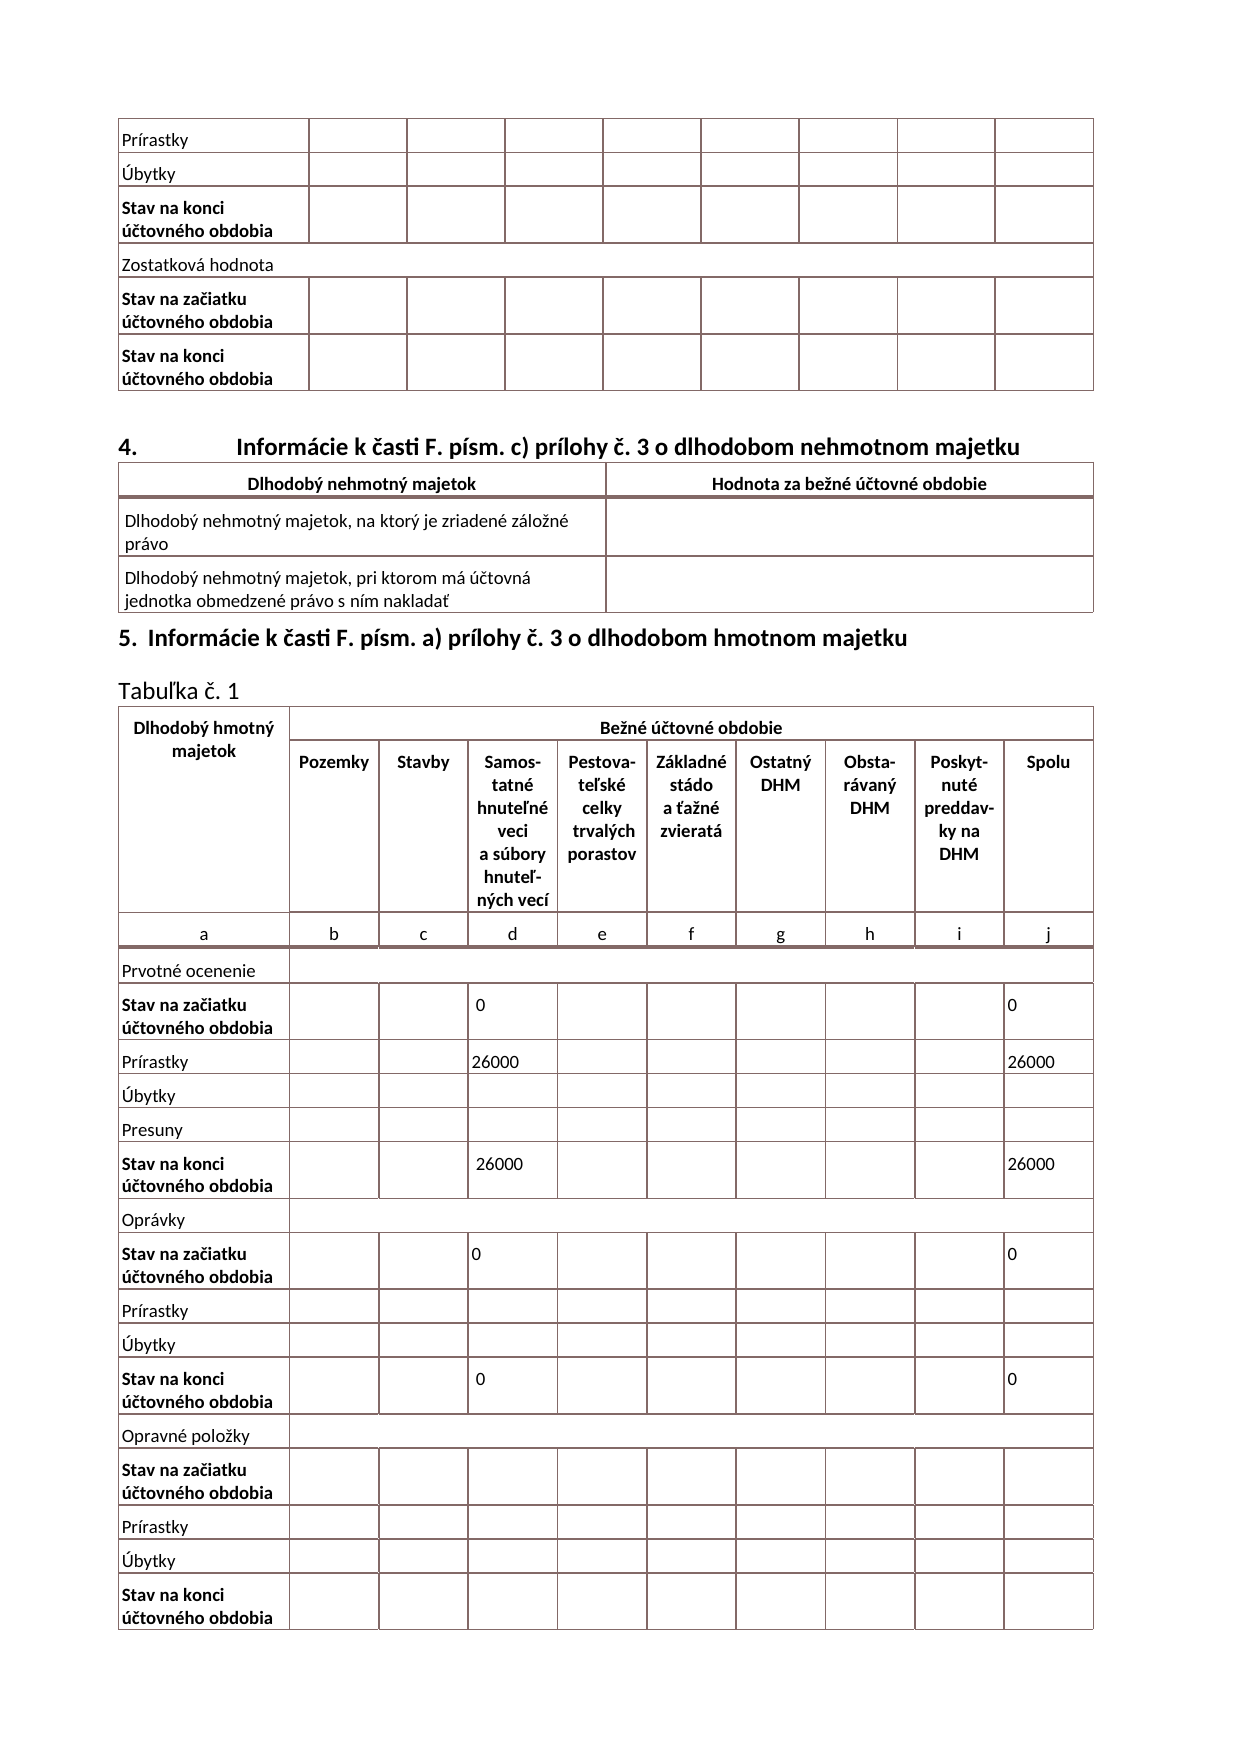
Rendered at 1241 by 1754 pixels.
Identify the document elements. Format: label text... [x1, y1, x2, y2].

table_cell [469, 1108, 557, 1141]
table_cell [558, 1574, 646, 1629]
table_cell [506, 278, 602, 333]
table_cell Obsta- rávaný DHM [826, 741, 914, 911]
table_cell h [826, 913, 914, 945]
table_cell [408, 278, 504, 333]
table_cell [825, 949, 914, 982]
table_cell [380, 1290, 467, 1322]
table_cell [648, 1540, 735, 1572]
table_cell [558, 1324, 646, 1356]
table_cell [826, 1506, 914, 1538]
table_cell [290, 1074, 378, 1107]
table_cell [290, 949, 378, 982]
table_cell Opravné položky [119, 1415, 289, 1447]
table_cell [380, 984, 467, 1039]
table_cell [826, 1324, 914, 1356]
table_cell [290, 1449, 378, 1504]
table_cell [506, 187, 602, 242]
table_cell [916, 1540, 1003, 1572]
table_cell Spolu [1005, 741, 1093, 911]
table_cell [702, 278, 798, 333]
table_cell [468, 1199, 557, 1232]
table_cell [1005, 1324, 1093, 1356]
table_cell [408, 153, 504, 185]
table_cell Úbytky [119, 1540, 289, 1572]
table_cell [1004, 1199, 1093, 1232]
table_cell [737, 1040, 825, 1073]
table_cell [506, 153, 602, 185]
table_cell [736, 1415, 825, 1447]
table_cell Zostatková hodnota [119, 244, 995, 276]
table_cell [310, 187, 406, 242]
table_header Dlhodobý nehmotný majetok [119, 463, 605, 495]
table_cell Prírastky [119, 1040, 289, 1073]
table_cell [604, 153, 700, 185]
table_cell [915, 1199, 1004, 1232]
table_cell [1005, 1506, 1093, 1538]
table_cell [647, 1415, 736, 1447]
table_cell [800, 335, 897, 390]
table_cell [996, 278, 1093, 333]
table_cell [290, 1233, 378, 1288]
table_cell 0 [1005, 1358, 1093, 1413]
table_cell [380, 1358, 467, 1413]
table_cell [290, 1324, 378, 1356]
table_cell 26000 [469, 1040, 557, 1073]
table_cell 26000 [1005, 1142, 1093, 1198]
table_cell [800, 278, 897, 333]
table_cell [380, 1040, 467, 1073]
table_cell [558, 1142, 646, 1198]
text 4. Informácie k časti F. písm. c) prílohy č. 3 o dlhodobom nehmotnom majetku [118, 401, 1122, 462]
table_cell 0 [1005, 1233, 1093, 1288]
table_cell g [737, 913, 825, 945]
table_cell [826, 1449, 914, 1504]
table_cell Úbytky [119, 153, 308, 185]
table_cell [290, 1358, 378, 1413]
table_cell [557, 1415, 647, 1447]
table_cell a [119, 913, 289, 945]
table_cell [469, 1506, 557, 1538]
table_cell Stav na začiatku účtovného obdobia [119, 984, 289, 1039]
table_header Bežné účtovné obdobie [290, 707, 1093, 739]
table_cell [380, 1142, 467, 1198]
table_cell Dlhodobý nehmotný majetok, na ktorý je zriadené záložné právo [119, 499, 605, 555]
table_cell [737, 1108, 825, 1141]
table_cell [310, 278, 406, 333]
table_cell 0 [469, 984, 557, 1039]
table_cell [648, 1324, 735, 1356]
table_cell [557, 1199, 647, 1232]
table_cell [648, 1233, 735, 1288]
table_cell [604, 278, 700, 333]
table_cell [898, 278, 994, 333]
table_cell Stav na začiatku účtovného obdobia [119, 278, 308, 333]
table_cell Základné stádo a ťažné zvieratá [648, 741, 735, 911]
table_cell [506, 335, 602, 390]
table_cell [380, 1108, 467, 1141]
table_cell [557, 949, 647, 982]
table_cell [995, 244, 1093, 276]
table_cell [1005, 1074, 1093, 1107]
table_cell Stav na začiatku účtovného obdobia [119, 1449, 289, 1504]
table_cell [898, 335, 994, 390]
table_cell [607, 499, 1093, 555]
table_cell [408, 119, 504, 152]
table_cell [380, 1074, 467, 1107]
table_cell [380, 1233, 467, 1288]
table_cell e [558, 913, 646, 945]
table_cell [702, 153, 798, 185]
table_cell [915, 949, 1004, 982]
table_cell [558, 1506, 646, 1538]
table_cell [800, 153, 897, 185]
table_cell [916, 1506, 1003, 1538]
table_cell [916, 1574, 1003, 1629]
table_cell [996, 119, 1093, 152]
table_cell [380, 1506, 467, 1538]
table_cell Stav na konci účtovného obdobia [119, 335, 308, 390]
table_cell [916, 1358, 1003, 1413]
table_cell [558, 1290, 646, 1322]
table_cell [558, 1074, 646, 1107]
table_cell [290, 1199, 378, 1232]
table_cell [648, 1290, 735, 1322]
table_cell [826, 984, 914, 1039]
table_cell [826, 1040, 914, 1073]
table_cell [558, 1358, 646, 1413]
table_cell [737, 1233, 825, 1288]
table_cell [604, 187, 700, 242]
table_cell [290, 1108, 378, 1141]
table_cell [826, 1540, 914, 1572]
table_cell [469, 1449, 557, 1504]
table_cell [1004, 1415, 1093, 1447]
table_cell [826, 1108, 914, 1141]
table_cell [736, 949, 825, 982]
table_cell [826, 1574, 914, 1629]
table_cell Pestova- teľské celky trvalých porastov [558, 741, 646, 911]
table_cell [647, 949, 736, 982]
table_cell [607, 557, 1093, 612]
table_cell j [1005, 913, 1093, 945]
table_cell [702, 187, 798, 242]
table_cell Samos- tatné hnuteľné veci a súbory hnuteľ- ných vecí [469, 741, 557, 911]
table_cell [1005, 1540, 1093, 1572]
table_cell [648, 984, 735, 1039]
table_header Dlhodobý hmotný majetok [119, 707, 289, 911]
table_cell 0 [469, 1358, 557, 1413]
table_cell [558, 984, 646, 1039]
table_cell [737, 1358, 825, 1413]
table_cell [469, 1324, 557, 1356]
table_cell [310, 335, 406, 390]
table_cell Stav na konci účtovného obdobia [119, 1358, 289, 1413]
table_cell [826, 1358, 914, 1413]
table_cell [468, 1415, 557, 1447]
table_cell [898, 187, 994, 242]
table_cell c [380, 913, 467, 945]
table_cell [996, 335, 1093, 390]
table_cell [506, 119, 602, 152]
table_cell [737, 1290, 825, 1322]
table_cell b [290, 913, 378, 945]
table_cell [800, 187, 897, 242]
table_cell [380, 1449, 467, 1504]
table_cell [1004, 949, 1093, 982]
table_cell Oprávky [119, 1199, 289, 1232]
table_cell Stav na konci účtovného obdobia [119, 187, 308, 242]
table_cell [737, 1074, 825, 1107]
table_cell [898, 119, 994, 152]
table_cell [916, 1108, 1003, 1141]
table_cell [469, 1074, 557, 1107]
table_cell [825, 1199, 914, 1232]
table_cell [648, 1108, 735, 1141]
table_cell [408, 187, 504, 242]
table_cell [290, 1040, 378, 1073]
table_cell 0 [1005, 984, 1093, 1039]
table_cell 26000 [469, 1142, 557, 1198]
table_cell [468, 949, 557, 982]
table_cell [647, 1199, 736, 1232]
table_cell [648, 1040, 735, 1073]
table_cell [290, 1290, 378, 1322]
table_cell [996, 153, 1093, 185]
table_cell [1005, 1449, 1093, 1504]
table_cell [290, 1142, 378, 1198]
table_cell [604, 335, 700, 390]
table_cell [648, 1142, 735, 1198]
table_cell 0 [469, 1233, 557, 1288]
table_cell [469, 1290, 557, 1322]
table_cell i [916, 913, 1003, 945]
table_cell [290, 1540, 378, 1572]
table_cell Prírastky [119, 1290, 289, 1322]
table_cell [737, 1506, 825, 1538]
table_cell [916, 1074, 1003, 1107]
table_cell [1005, 1290, 1093, 1322]
table_cell [800, 119, 897, 152]
table_cell Dlhodobý nehmotný majetok, pri ktorom má účtovná jednotka obmedzené právo s ním nakladať [119, 557, 605, 612]
table_cell [737, 1142, 825, 1198]
table_cell [916, 1233, 1003, 1288]
table_cell [737, 1324, 825, 1356]
table_cell [408, 335, 504, 390]
table_cell Prírastky [119, 1506, 289, 1538]
table_cell [736, 1199, 825, 1232]
table_cell [826, 1233, 914, 1288]
table_cell [469, 1574, 557, 1629]
table_cell Úbytky [119, 1324, 289, 1356]
table_cell d [469, 913, 557, 945]
table_cell [558, 1449, 646, 1504]
table_cell Ostatný DHM [737, 741, 825, 911]
table_cell [290, 1506, 378, 1538]
table_cell [558, 1540, 646, 1572]
text 5. Informácie k časti F. písm. a) prílohy č. 3 o dlhodobom hmotnom majetku [118, 622, 1122, 653]
table_cell [916, 1324, 1003, 1356]
table_cell [604, 119, 700, 152]
table_cell Prvotné ocenenie [119, 949, 289, 982]
table_cell [737, 984, 825, 1039]
table_cell [916, 1142, 1003, 1198]
table_cell [290, 1415, 378, 1447]
table_cell [380, 1574, 467, 1629]
table_cell [898, 153, 994, 185]
table_cell [916, 1449, 1003, 1504]
table_cell [737, 1449, 825, 1504]
table_cell [916, 984, 1003, 1039]
table_cell [379, 949, 468, 982]
table_cell Stav na konci účtovného obdobia [119, 1574, 289, 1629]
table_cell [826, 1290, 914, 1322]
table_cell Pozemky [290, 741, 378, 911]
table_cell [826, 1142, 914, 1198]
table_cell [380, 1540, 467, 1572]
table_cell [916, 1290, 1003, 1322]
table_cell [310, 119, 406, 152]
table_cell Poskyt- nuté preddav- ky na DHM [916, 741, 1003, 911]
text Tabuľka č. 1 [118, 676, 1122, 706]
table_cell [558, 1040, 646, 1073]
table_cell [558, 1233, 646, 1288]
table_cell f [648, 913, 735, 945]
table_cell [469, 1540, 557, 1572]
table_cell Stav na konci účtovného obdobia [119, 1142, 289, 1198]
table_cell [702, 335, 798, 390]
table_cell [737, 1574, 825, 1629]
table_cell [379, 1199, 468, 1232]
table_cell [915, 1415, 1004, 1447]
table_cell [1005, 1574, 1093, 1629]
table_cell [379, 1415, 468, 1447]
table_cell Stav na začiatku účtovného obdobia [119, 1233, 289, 1288]
table_cell 26000 [1005, 1040, 1093, 1073]
table_cell [290, 1574, 378, 1629]
table_header Hodnota za bežné účtovné obdobie [607, 463, 1093, 495]
table_cell Stavby [380, 741, 467, 911]
table_cell [826, 1074, 914, 1107]
table_cell [648, 1358, 735, 1413]
table_cell [702, 119, 798, 152]
table_cell [380, 1324, 467, 1356]
table_cell Presuny [119, 1108, 289, 1141]
table_cell [916, 1040, 1003, 1073]
table_cell [310, 153, 406, 185]
table_cell [737, 1540, 825, 1572]
table_cell [1005, 1108, 1093, 1141]
table_cell [825, 1415, 914, 1447]
table_cell [648, 1574, 735, 1629]
table_cell Úbytky [119, 1074, 289, 1107]
table_cell [996, 187, 1093, 242]
table_cell [558, 1108, 646, 1141]
table_cell [648, 1506, 735, 1538]
table_cell [648, 1449, 735, 1504]
table_cell Prírastky [119, 119, 308, 152]
table_cell [648, 1074, 735, 1107]
table_cell [290, 984, 378, 1039]
